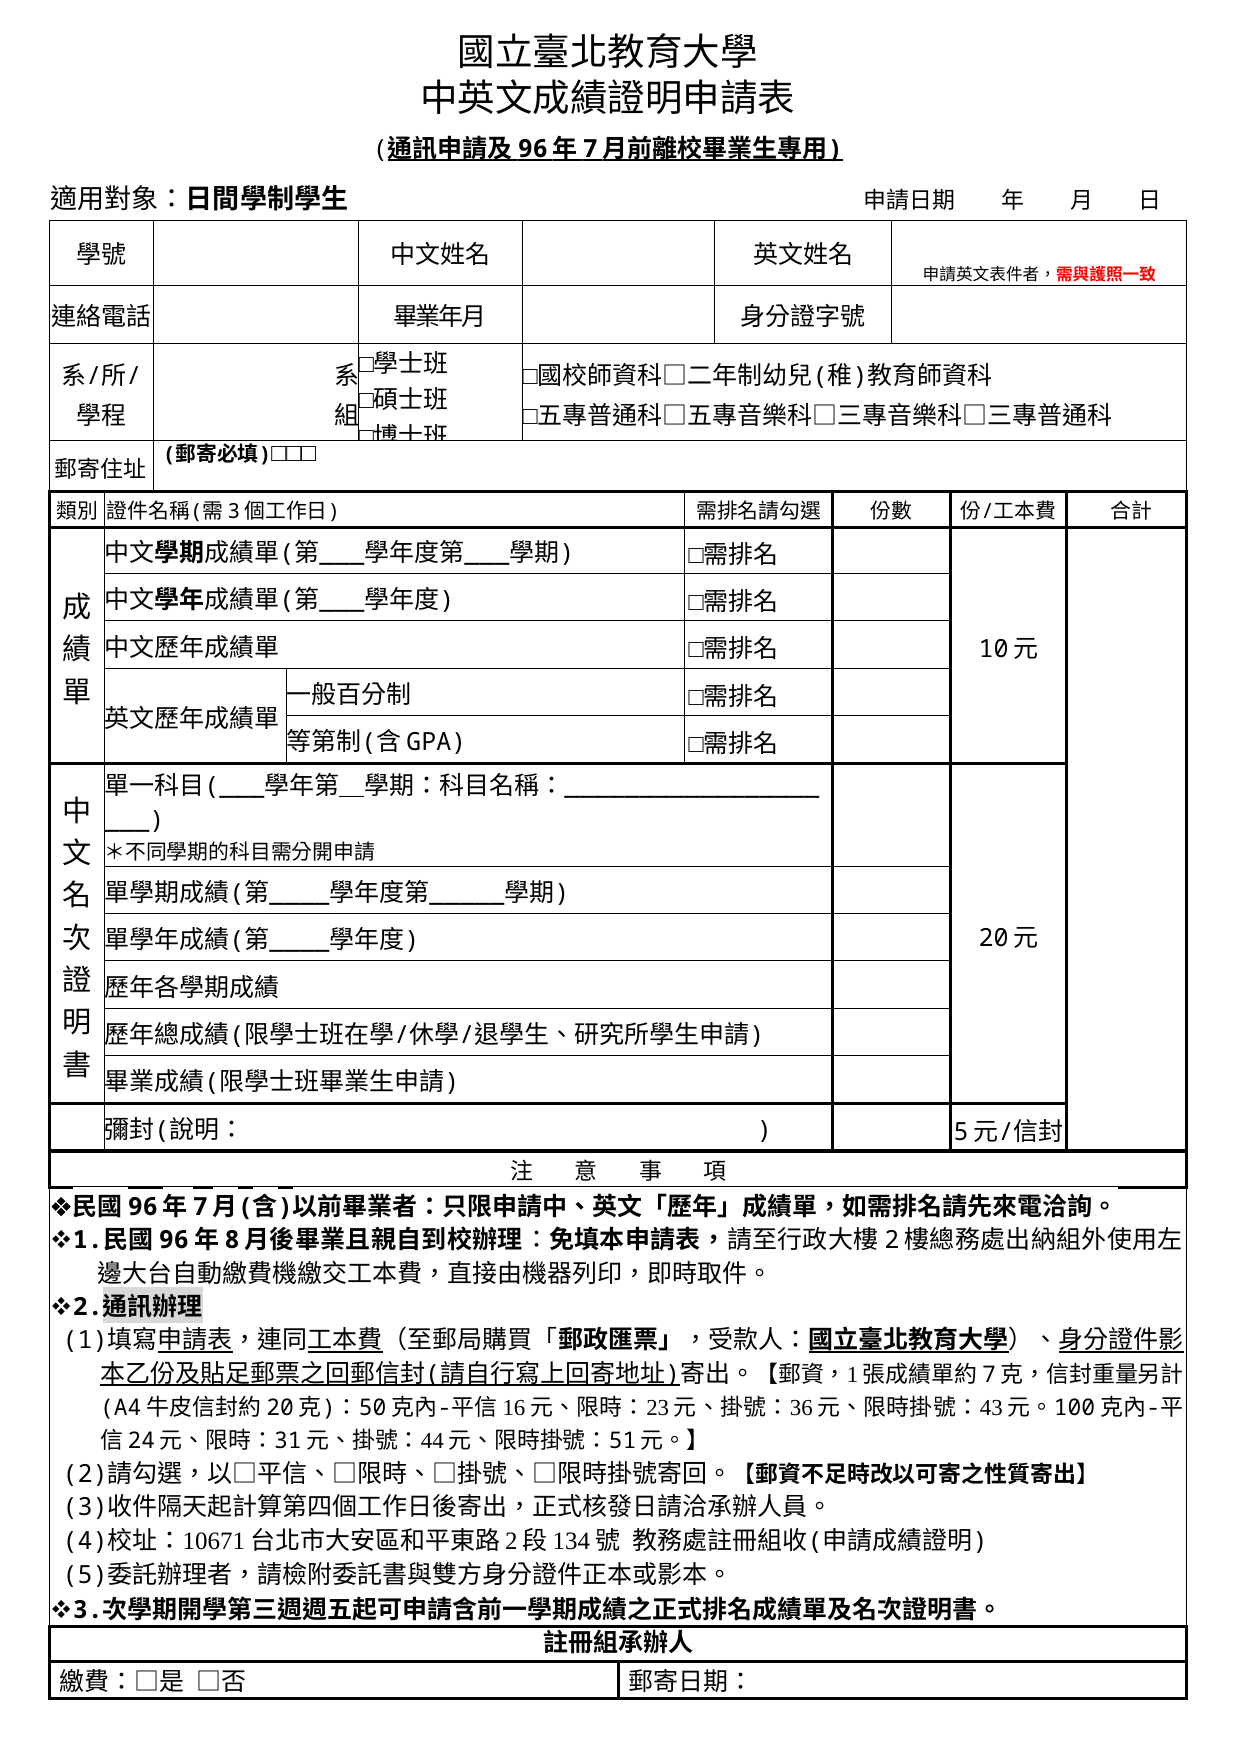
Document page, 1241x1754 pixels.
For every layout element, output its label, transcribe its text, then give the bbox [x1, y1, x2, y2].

table_cell [892, 286, 1186, 343]
table_cell 系/所/ 學程 [50, 344, 153, 440]
table_cell 單學期成績(第____學年度第_____學期) [105, 867, 831, 913]
table_cell 身分證字號 [715, 286, 891, 343]
text 適用對象：日間學制學生 申請日期 年 月 日 [50, 177, 1172, 216]
table_header 學號 [50, 221, 153, 285]
table_cell 中文學期成績單(第___學年度第___學期) [105, 529, 684, 573]
table_cell [834, 914, 949, 960]
table_cell □需排名 [685, 529, 831, 573]
table_header [523, 221, 714, 285]
table_header 中文姓名 [359, 221, 522, 285]
table_cell 一般百分制 [287, 669, 684, 715]
table_cell □需排名 [685, 574, 831, 620]
table_cell 註冊組承辦人 [51, 1628, 1185, 1660]
table_cell [834, 1056, 949, 1102]
table_cell [834, 529, 949, 573]
table_cell 注意事項 [51, 1153, 1185, 1186]
table_cell [834, 574, 949, 620]
table_cell □需排名 [685, 716, 831, 762]
table_cell 畢業成績(限學士班畢業生申請) [105, 1056, 831, 1102]
table_cell 連絡電話 [50, 286, 153, 343]
table_cell 中文學年成績單(第___學年度) [105, 574, 684, 620]
table_cell 20元 [952, 765, 1065, 1102]
table_header [154, 221, 358, 285]
table_cell 英文歷年成績單 [105, 669, 286, 762]
table_cell □學士班 □碩士班 □博士班 [359, 344, 522, 440]
subtitle (通訊申請及96年7月前離校畢業生專用) [50, 121, 1165, 166]
table_cell 郵寄日期： [620, 1663, 1185, 1697]
subtitle 國立臺北教育大學 [50, 29, 1165, 75]
table_cell 單學年成績(第____學年度) [105, 914, 831, 960]
table_cell 5元/信封 [952, 1105, 1065, 1149]
table_cell □國校師資科□二年制幼兒(稚)教育師資科 □五專普通科□五專音樂科□三專音樂科□三專普通科 [523, 344, 1186, 440]
table_cell [1068, 529, 1185, 1149]
table_cell [523, 286, 714, 343]
table_cell 歷年總成績(限學士班在學/休學/退學生、研究所學生申請) [105, 1009, 831, 1055]
table_cell 彌封(說明： ) [105, 1105, 831, 1149]
table_header 英文姓名 [715, 221, 891, 285]
table_cell [834, 765, 949, 866]
table_cell 單一科目(___學年第＿學期：科目名稱：____________________) ＊不同學期的科目需分開申請 [105, 765, 831, 866]
table_cell 10元 [952, 529, 1065, 762]
table_cell 中文名次證明書 [51, 765, 104, 1102]
table_cell 畢業年月 [359, 286, 522, 343]
table_cell 繳費：□是 □否 [51, 1663, 617, 1697]
table_cell 類別 [51, 493, 104, 526]
table_cell [51, 1105, 104, 1149]
table_cell 合計 [1068, 493, 1185, 526]
table_cell 需排名請勾選 [685, 493, 831, 526]
table_cell 成績單 [51, 529, 104, 762]
table_cell [154, 286, 358, 343]
table_cell (郵寄必填)□□□ [154, 441, 1186, 490]
table_cell 證件名稱(需3個工作日) [105, 493, 684, 526]
table_cell 系 組 [154, 344, 358, 440]
subtitle 中英文成績證明申請表 [50, 75, 1165, 121]
table_cell 等第制(含GPA) [287, 716, 684, 762]
table_cell □需排名 [685, 621, 831, 667]
table_cell □需排名 [685, 669, 831, 715]
table_cell 份/工本費 [952, 493, 1065, 526]
table_cell 份數 [834, 493, 949, 526]
table_cell [834, 961, 949, 1007]
table_cell [834, 716, 949, 762]
table_cell 歷年各學期成績 [105, 961, 831, 1007]
table_cell [834, 669, 949, 715]
table_cell 民國96年7月(含)以前畢業者：只限申請中、英文「歷年」成績單，如需排名請先來電洽詢。 1.民國96年8月後畢業且親自到校辦理：免填本申請表，請至行政大樓2樓總務處出納組外使用左邊大台自動繳費機繳交工本費，直接由機器列印，即時取件。 2.通訊辦理 (1)填寫申請表，連同工本費（至郵局購買「郵政匯票」，受款人：國立臺北教育大學）、身分證件影本乙份及貼足郵票之回郵信封(請自行寫上回寄地址)寄出。【郵資，1張成績單約7克，信封重量另計(A4牛皮信封約20克)：50克內-平信16元、限時：23元、掛號：36元、限時掛號：43元。100克內-平信24元、限時：31元、掛號：44元、限時掛號：51元。】 (2)請勾選，以□平信、□限時、□掛號、□限時掛號寄回。【郵資不足時改以可寄之性質寄出】 (3)收件隔天起計算第四個工作日後寄出，正式核發日請洽承辦人員。 (4)校址：10671台北市大安區和平東路2段134號 教務處註冊組收(申請成績證明) (5)委託辦理者，請檢附委託書與雙方身分證件正本或影本。 3.次學期開學第三週週五起可申請含前一學期成績之正式排名成績單及名次證明書。 [50, 1189, 1186, 1625]
table_cell 中文歷年成績單 [105, 621, 684, 667]
table_cell [834, 621, 949, 667]
table_cell [834, 867, 949, 913]
table_cell [834, 1105, 949, 1149]
table_cell [834, 1009, 949, 1055]
table_header 申請英文表件者，需與護照一致 [892, 221, 1186, 285]
table_cell 郵寄住址 [50, 441, 153, 490]
